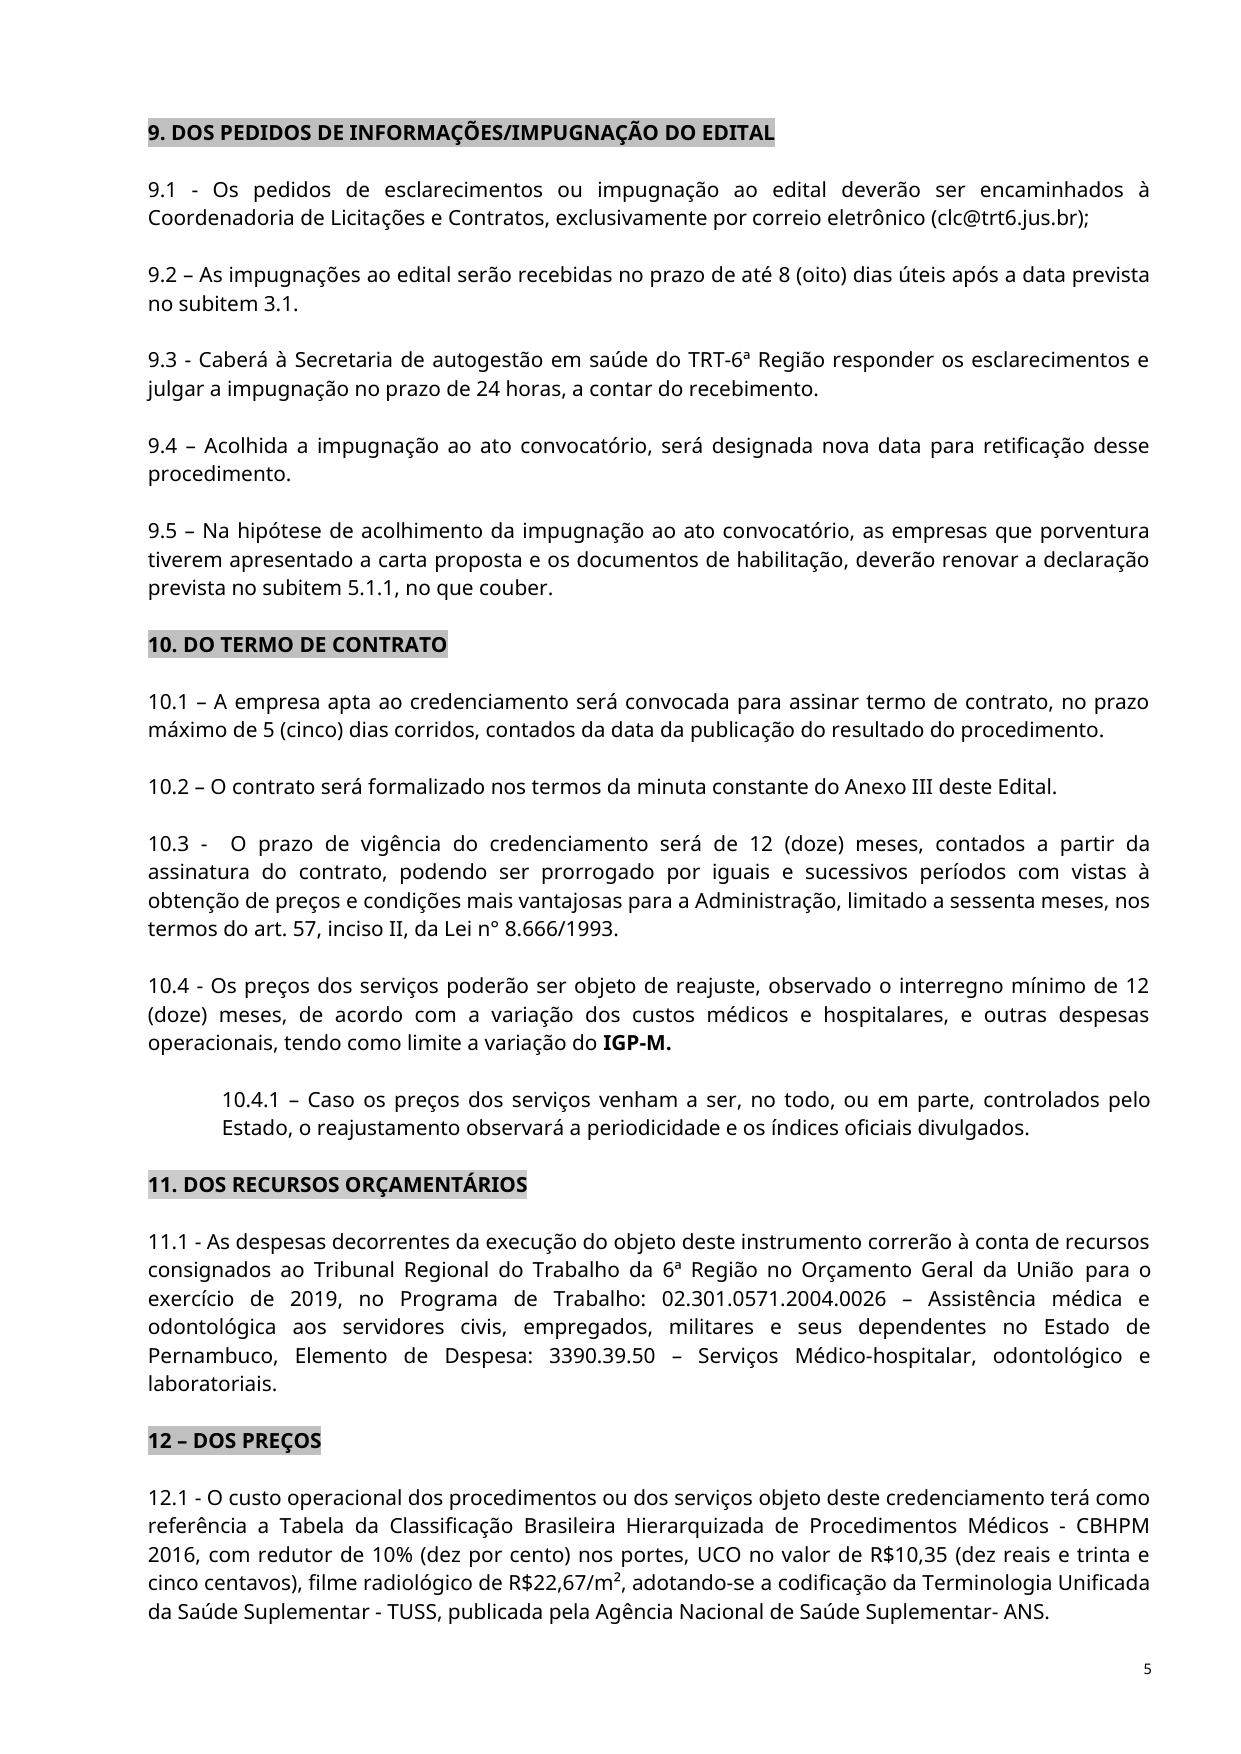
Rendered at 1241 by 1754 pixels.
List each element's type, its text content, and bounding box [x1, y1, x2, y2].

text 11. DOS RECURSOS ORÇAMENTÁRIOS [148, 1170, 1152, 1199]
text 9. DOS PEDIDOS DE INFORMAÇÕES/IMPUGNAÇÃO DO EDITAL [148, 118, 1152, 147]
text 10.3 - O prazo de vigência do credenciamento será de 12 (doze) meses, contados a partir da assinatura do contrato, podendo ser prorrogado por iguais e sucessivos períodos com vistas à obtenção de preços e condições mais vantajosas para a Administração, limitado a sessenta meses, nos termos do art. 57, inciso II, da Lei n° 8.666/1993. [148, 829, 1152, 943]
text 10. DO TERMO DE CONTRATO [148, 630, 1152, 658]
text 9.3 - Caberá à Secretaria de autogestão em saúde do TRT-6ª Região responder os esclarecimentos e julgar a impugnação no prazo de 24 horas, a contar do recebimento. [148, 346, 1152, 402]
text 12 – DOS PREÇOS [148, 1426, 1152, 1455]
text 10.4.1 – Caso os preços dos serviços venham a ser, no todo, ou em parte, controlados pelo Estado, o reajustamento observará a periodicidade e os índices oficiais divulgados. [222, 1085, 1152, 1142]
text 10.2 – O contrato será formalizado nos termos da minuta constante do Anexo III deste Edital. [148, 772, 1152, 801]
text 9.5 – Na hipótese de acolhimento da impugnação ao ato convocatório, as empresas que porventura tiverem apresentado a carta proposta e os documentos de habilitação, deverão renovar a declaração prevista no subitem 5.1.1, no que couber. [148, 516, 1152, 602]
text 10.1 – A empresa apta ao credenciamento será convocada para assinar termo de contrato, no prazo máximo de 5 (cinco) dias corridos, contados da data da publicação do resultado do procedimento. [148, 687, 1152, 744]
text 9.1 - Os pedidos de esclarecimentos ou impugnação ao edital deverão ser encaminhados à Coordenadoria de Licitações e Contratos, exclusivamente por correio eletrônico (clc@trt6.jus.br); [148, 175, 1152, 232]
text 9.2 – As impugnações ao edital serão recebidas no prazo de até 8 (oito) dias úteis após a data prevista no subitem 3.1. [148, 260, 1152, 317]
text 12.1 - O custo operacional dos procedimentos ou dos serviços objeto deste credenciamento terá como referência a Tabela da Classificação Brasileira Hierarquizada de Procedimentos Médicos - CBHPM 2016, com redutor de 10% (dez por cento) nos portes, UCO no valor de R$10,35 (dez reais e trinta e cinco centavos), filme radiológico de R$22,67/m², adotando-se a codificação da Terminologia Unificada da Saúde Suplementar - TUSS, publicada pela Agência Nacional de Saúde Suplementar- ANS. [148, 1483, 1152, 1625]
text 10.4 - Os preços dos serviços poderão ser objeto de reajuste, observado o interregno mínimo de 12 (doze) meses, de acordo com a variação dos custos médicos e hospitalares, e outras despesas operacionais, tendo como limite a variação do IGP-M. [148, 971, 1152, 1057]
text 9.4 – Acolhida a impugnação ao ato convocatório, será designada nova data para retificação desse procedimento. [148, 431, 1152, 488]
text 11.1 - As despesas decorrentes da execução do objeto deste instrumento correrão à conta de recursos consignados ao Tribunal Regional do Trabalho da 6ª Região no Orçamento Geral da União para o exercício de 2019, no Programa de Trabalho: 02.301.0571.2004.0026 – Assistência médica e odontológica aos servidores civis, empregados, militares e seus dependentes no Estado de Pernambuco, Elemento de Despesa: 3390.39.50 – Serviços Médico-hospitalar, odontológico e laboratoriais. [148, 1227, 1152, 1398]
